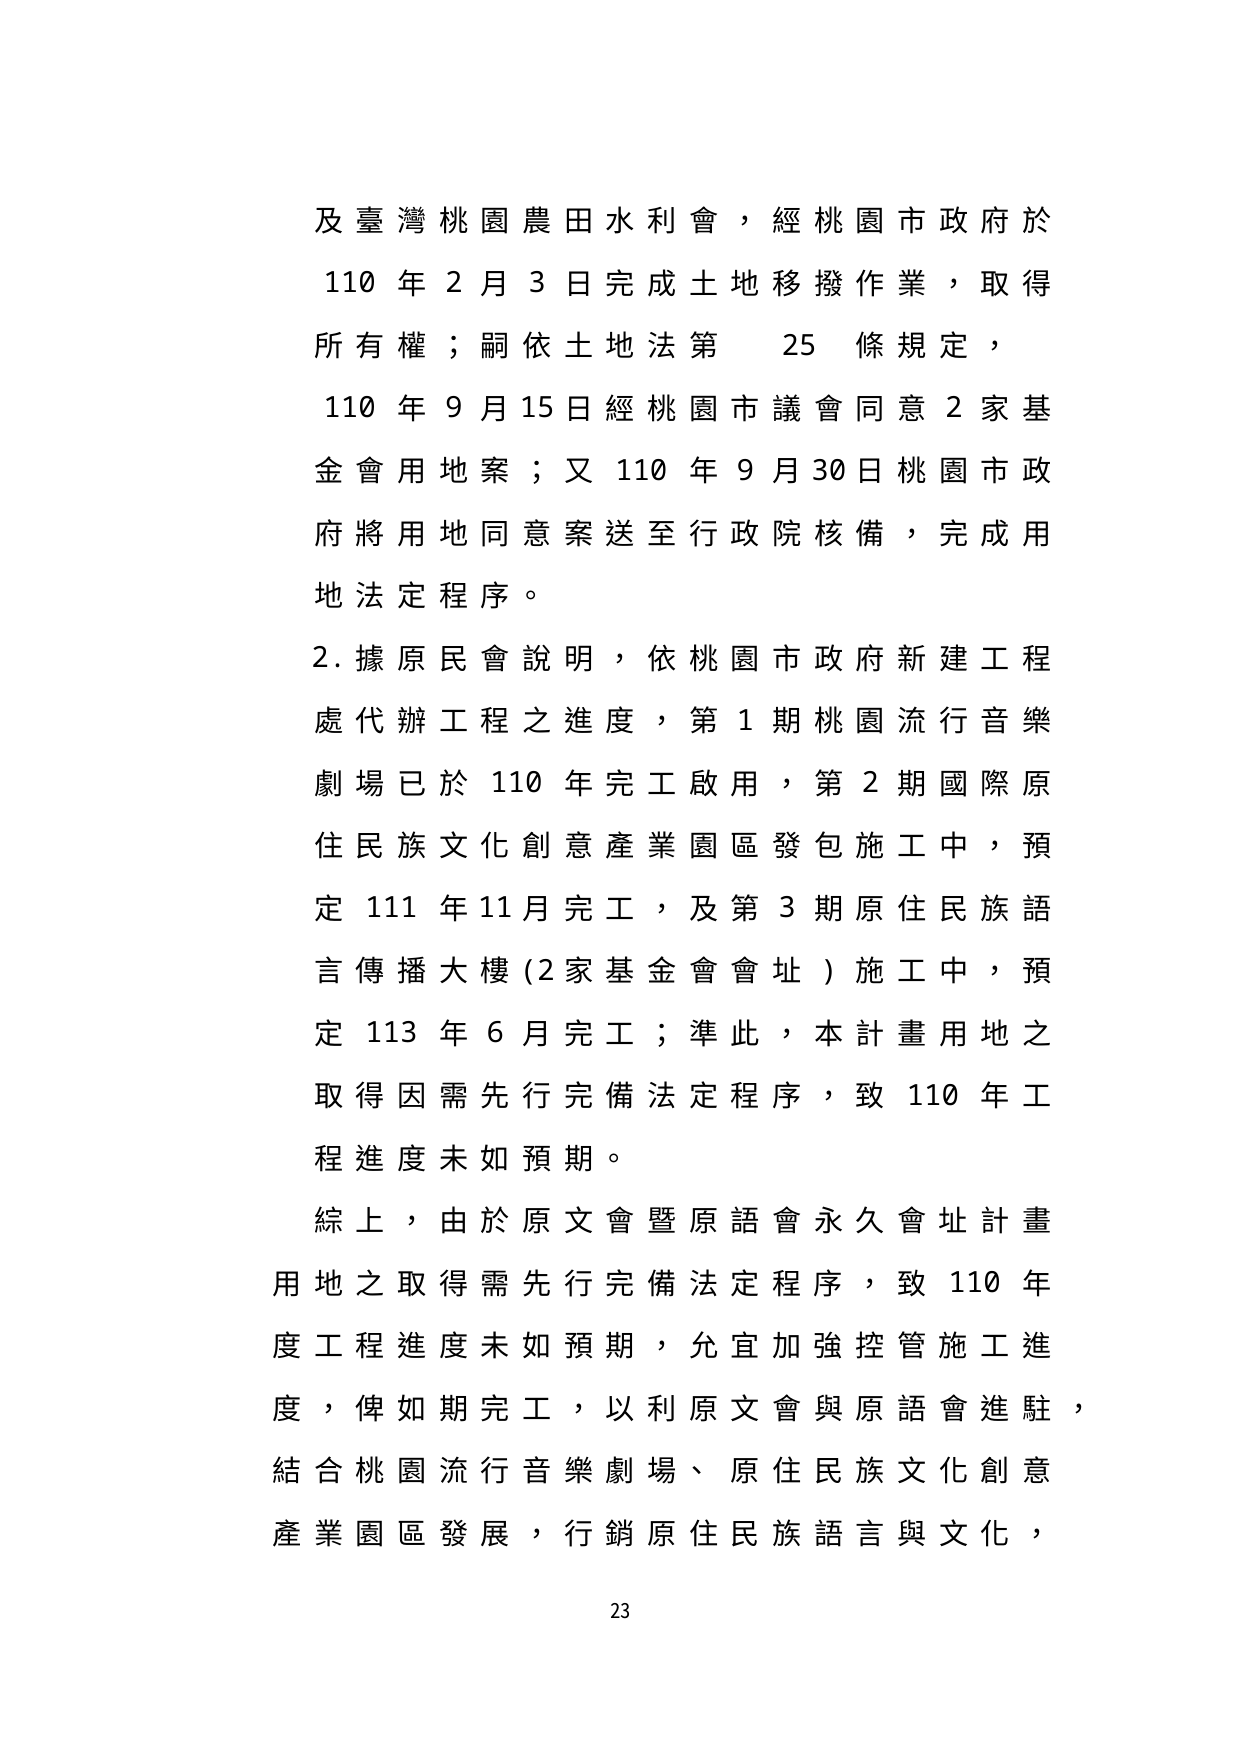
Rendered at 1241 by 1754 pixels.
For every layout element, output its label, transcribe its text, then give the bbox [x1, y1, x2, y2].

text 及臺灣桃園農田水利會，經桃園市政府於110年2月3日完成土地移撥作業，取得所有權；嗣依土地法第 25 條規定，110年9月15日經桃園市議會同意2家基金會用地案；又110年9月30日桃園市政府將用地同意案送至行政院核備，完成用地法定程序。 [271, 177, 1058, 615]
text 綜上，由於原文會暨原語會永久會址計畫用地之取得需先行完備法定程序，致110年度工程進度未如預期，允宜加強控管施工進度，俾如期完工，以利原文會與原語會進駐，結合桃園流行音樂劇場、原住民族文化創意產業園區發展，行銷原住民族語言與文化，以達國際輸出目的。 [242, 1177, 1058, 1552]
text 2.據原民會說明，依桃園市政府新建工程處代辦工程之進度，第1期桃園流行音樂劇場已於110年完工啟用，第2期國際原住民族文化創意產業園區發包施工中，預定111年11月完工，及第3期原住民族語言傳播大樓(2家基金會會址)施工中，預定113年6月完工；準此，本計畫用地之取得因需先行完備法定程序，致110年工程進度未如預期。 [271, 615, 1058, 1177]
